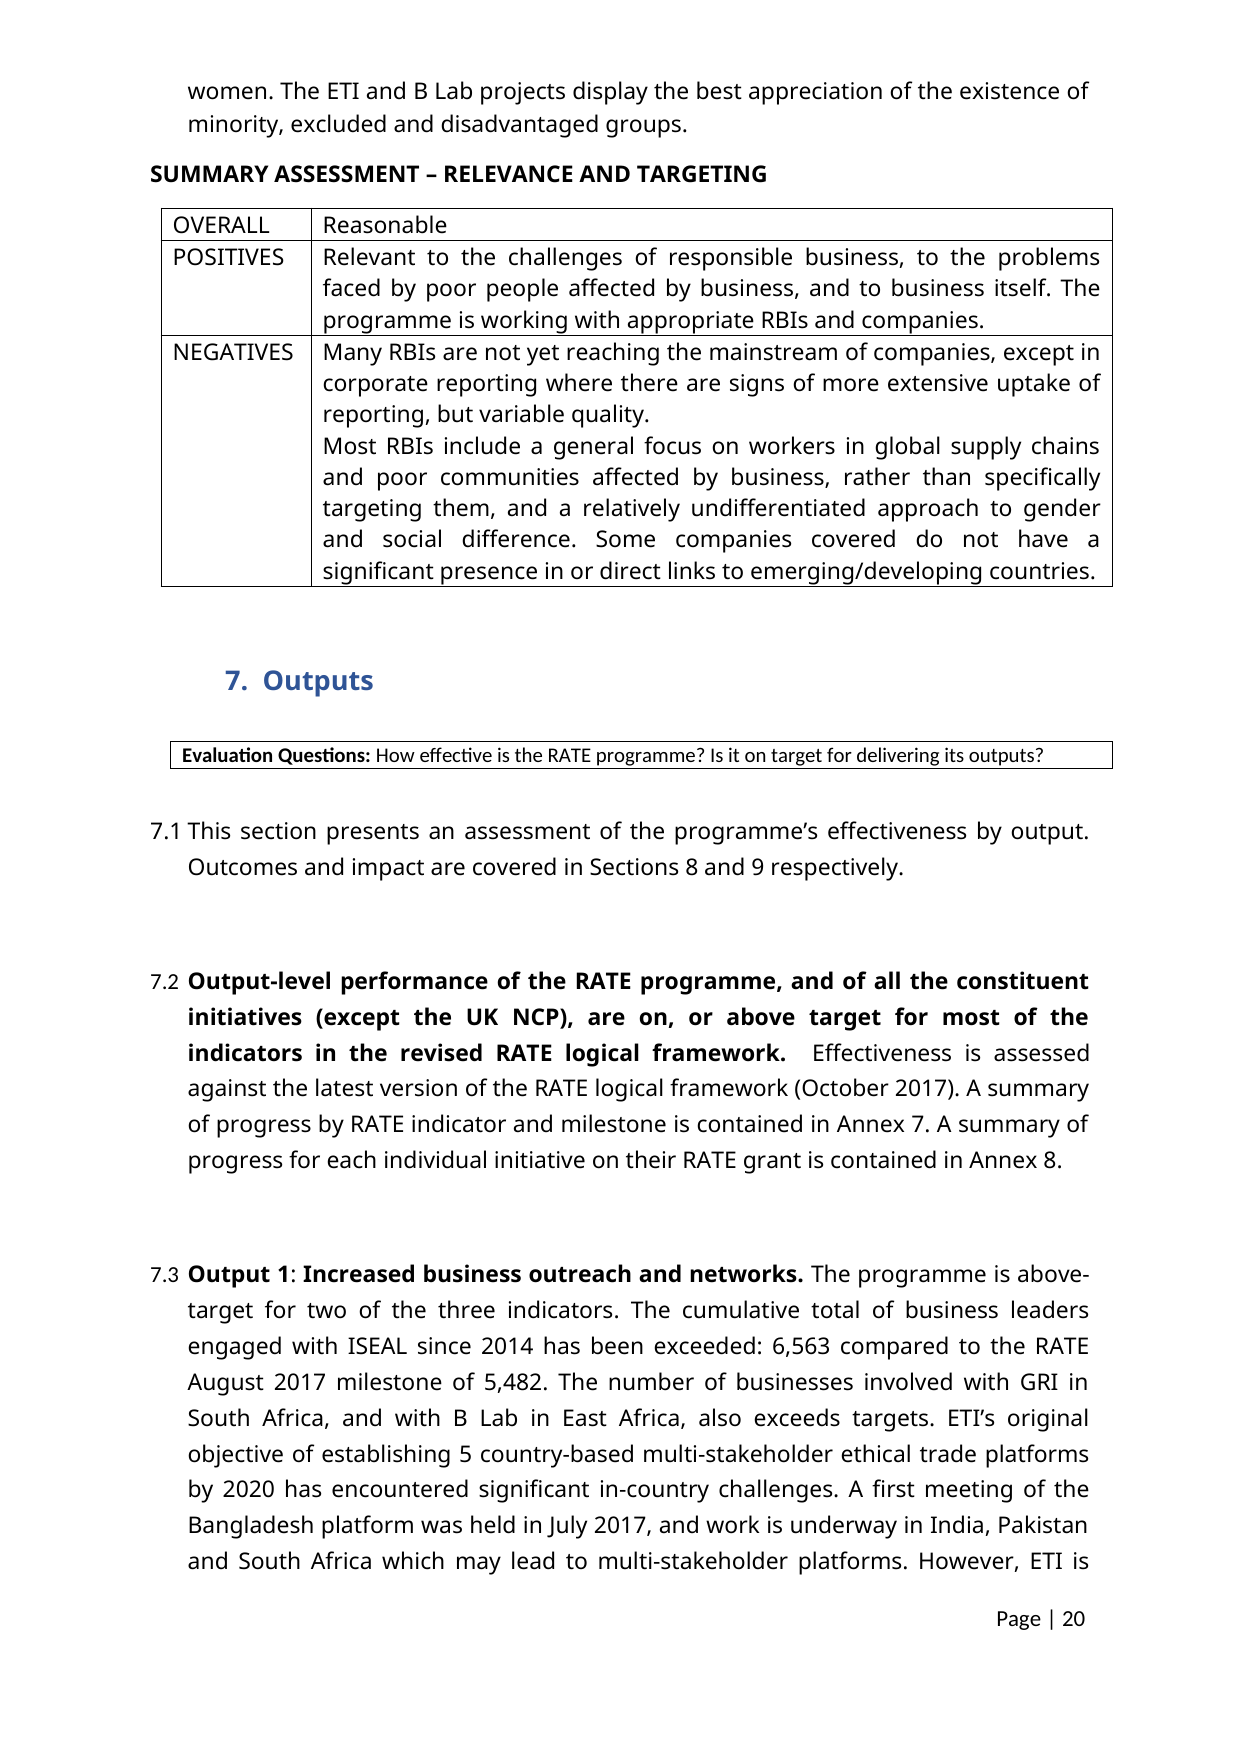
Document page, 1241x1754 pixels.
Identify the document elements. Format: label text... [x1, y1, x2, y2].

table_header Reasonable [312, 209, 1112, 240]
table_header OVERALL [162, 209, 311, 240]
list Output-level performance of the RATE programme, and of all the constituent initiatives (except the UK NCP), are on, or above target for most of the indicators in the revised RATE logical framework. Effectiveness is assessed against the latest version of the RATE logical framework (October 2017). A summary of progress by RATE indicator and milestone is contained in Annex 7. A summary of progress for each individual initiative on their RATE grant is contained in Annex 8. [150, 964, 1090, 1176]
table_cell Many RBIs are not yet reaching the mainstream of companies, except in corporate reporting where there are signs of more extensive uptake of reporting, but variable quality. Most RBIs include a general focus on workers in global supply chains and poor communities affected by business, rather than specifically targeting them, and a relatively undifferentiated approach to gender and social difference. Some companies covered do not have a significant presence in or direct links to emerging/developing countries. [312, 336, 1112, 586]
table_cell Relevant to the challenges of responsible business, to the problems faced by poor people affected by business, and to business itself. The programme is working with appropriate RBIs and companies. [312, 241, 1112, 335]
list This section presents an assessment of the programme’s effectiveness by output. Outcomes and impact are covered in Sections 8 and 9 respectively. [150, 815, 1090, 882]
subtitle Outputs [225, 662, 1090, 698]
table_header Evaluation Questions: How effective is the RATE programme? Is it on target for delivering its outputs? [171, 742, 1112, 768]
table_cell NEGATIVES [162, 336, 311, 586]
list Output 1: Increased business outreach and networks. The programme is above-target for two of the three indicators. The cumulative total of business leaders engaged with ISEAL since 2014 has been exceeded: 6,563 compared to the RATE August 2017 milestone of 5,482. The number of businesses involved with GRI in South Africa, and with B Lab in East Africa, also exceeds targets. ETI’s original objective of establishing 5 country-based multi-stakeholder ethical trade platforms by 2020 has encountered significant in-country challenges. A first meeting of the Bangladesh platform was held in July 2017, and work is underway in India, Pakistan and South Africa which may lead to multi-stakeholder platforms. However, ETI is [150, 1258, 1090, 1577]
text SUMMARY ASSESSMENT – RELEVANCE AND TARGETING [150, 158, 1090, 189]
table_cell POSITIVES [162, 241, 311, 335]
list women. The ETI and B Lab projects display the best appreciation of the existence of minority, excluded and disadvantaged groups. [150, 75, 1090, 139]
